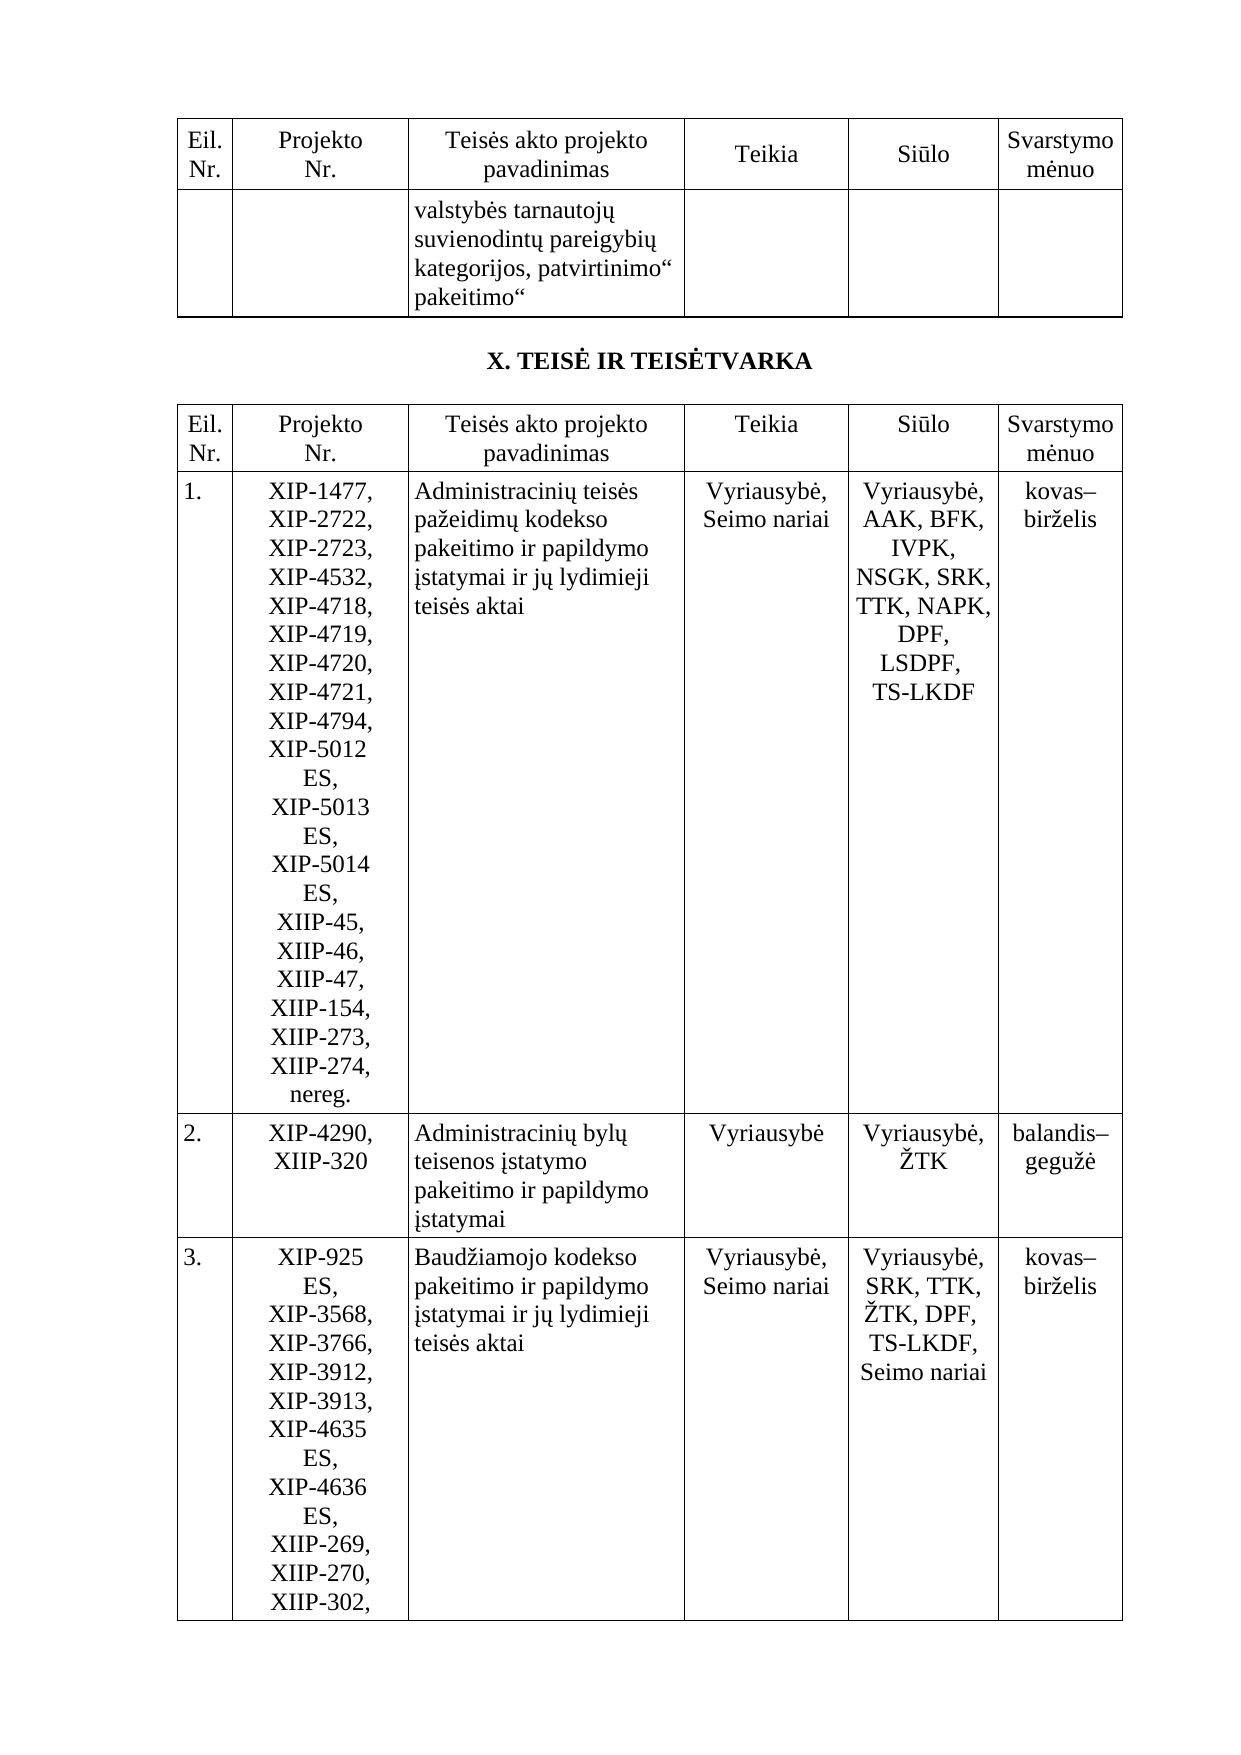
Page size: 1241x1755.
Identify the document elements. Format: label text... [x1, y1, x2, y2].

table_cell XIP-1477, XIP-2722, XIP-2723, XIP-4532, XIP-4718, XIP-4719, XIP-4720, XIP-4721, XIP-4794, XIP-5012 ES, XIP-5013 ES, XIP-5014 ES, XIIP-45, XIIP-46, XIIP-47, XIIP-154, XIIP-273, XIIP-274, nereg. [233, 472, 408, 1112]
table_header Eil. Nr. [178, 119, 232, 188]
table_cell [178, 190, 232, 316]
table_cell 1. [178, 472, 232, 1112]
table_cell Vyriausybė, ŽTK [849, 1114, 998, 1237]
table_cell Vyriausybė [685, 1114, 848, 1237]
table_cell Vyriausybė, Seimo nariai [685, 1238, 848, 1620]
table_cell Vyriausybė, Seimo nariai [685, 472, 848, 1112]
table_cell Administracinių teisės pažeidimų kodekso pakeitimo ir papildymo įstatymai ir jų lydimieji teisės aktai [409, 472, 684, 1112]
table_cell [849, 190, 998, 316]
table_header Teisės akto projekto pavadinimas [409, 119, 684, 188]
table_header Projekto Nr. [233, 405, 408, 471]
text X. Teisė ir teisėtvarka [177, 346, 1122, 375]
table_cell Baudžiamojo kodekso pakeitimo ir papildymo įstatymai ir jų lydimieji teisės aktai [409, 1238, 684, 1620]
table_cell Vyriausybė, SRK, TTK, ŽTK, DPF, TS-LKDF, Seimo nariai [849, 1238, 998, 1620]
table_header Svarstymo mėnuo [999, 405, 1122, 471]
table_header Siūlo [849, 405, 998, 471]
table_cell Vyriausybė, AAK, BFK, IVPK, NSGK, SRK, TTK, NAPK, DPF, LSDPF, TS-LKDF [849, 472, 998, 1112]
table_header Siūlo [849, 119, 998, 188]
table_cell balandis– gegužė [999, 1114, 1122, 1237]
table_header Eil. Nr. [178, 405, 232, 471]
table_header Teikia [685, 405, 848, 471]
table_cell Administracinių bylų teisenos įstatymo pakeitimo ir papildymo įstatymai [409, 1114, 684, 1237]
table_header Teikia [685, 119, 848, 188]
table_header Teisės akto projekto pavadinimas [409, 405, 684, 471]
table_cell valstybės tarnautojų suvienodintų pareigybių kategorijos, patvirtinimo“ pakeitimo“ [409, 190, 684, 316]
table_cell XIP-925 ES, XIP-3568, XIP-3766, XIP-3912, XIP-3913, XIP-4635 ES, XIP-4636 ES, XIIP-269, XIIP-270, XIIP-302, [233, 1238, 408, 1620]
table_header Projekto Nr. [233, 119, 408, 188]
table_cell XIP-4290, XIIP-320 [233, 1114, 408, 1237]
table_cell [233, 190, 408, 316]
table_cell kovas– birželis [999, 472, 1122, 1112]
table_cell [685, 190, 848, 316]
table_cell 2. [178, 1114, 232, 1237]
table_cell 3. [178, 1238, 232, 1620]
table_cell kovas– birželis [999, 1238, 1122, 1620]
table_header Svarstymo mėnuo [999, 119, 1122, 188]
table_cell [999, 190, 1122, 316]
